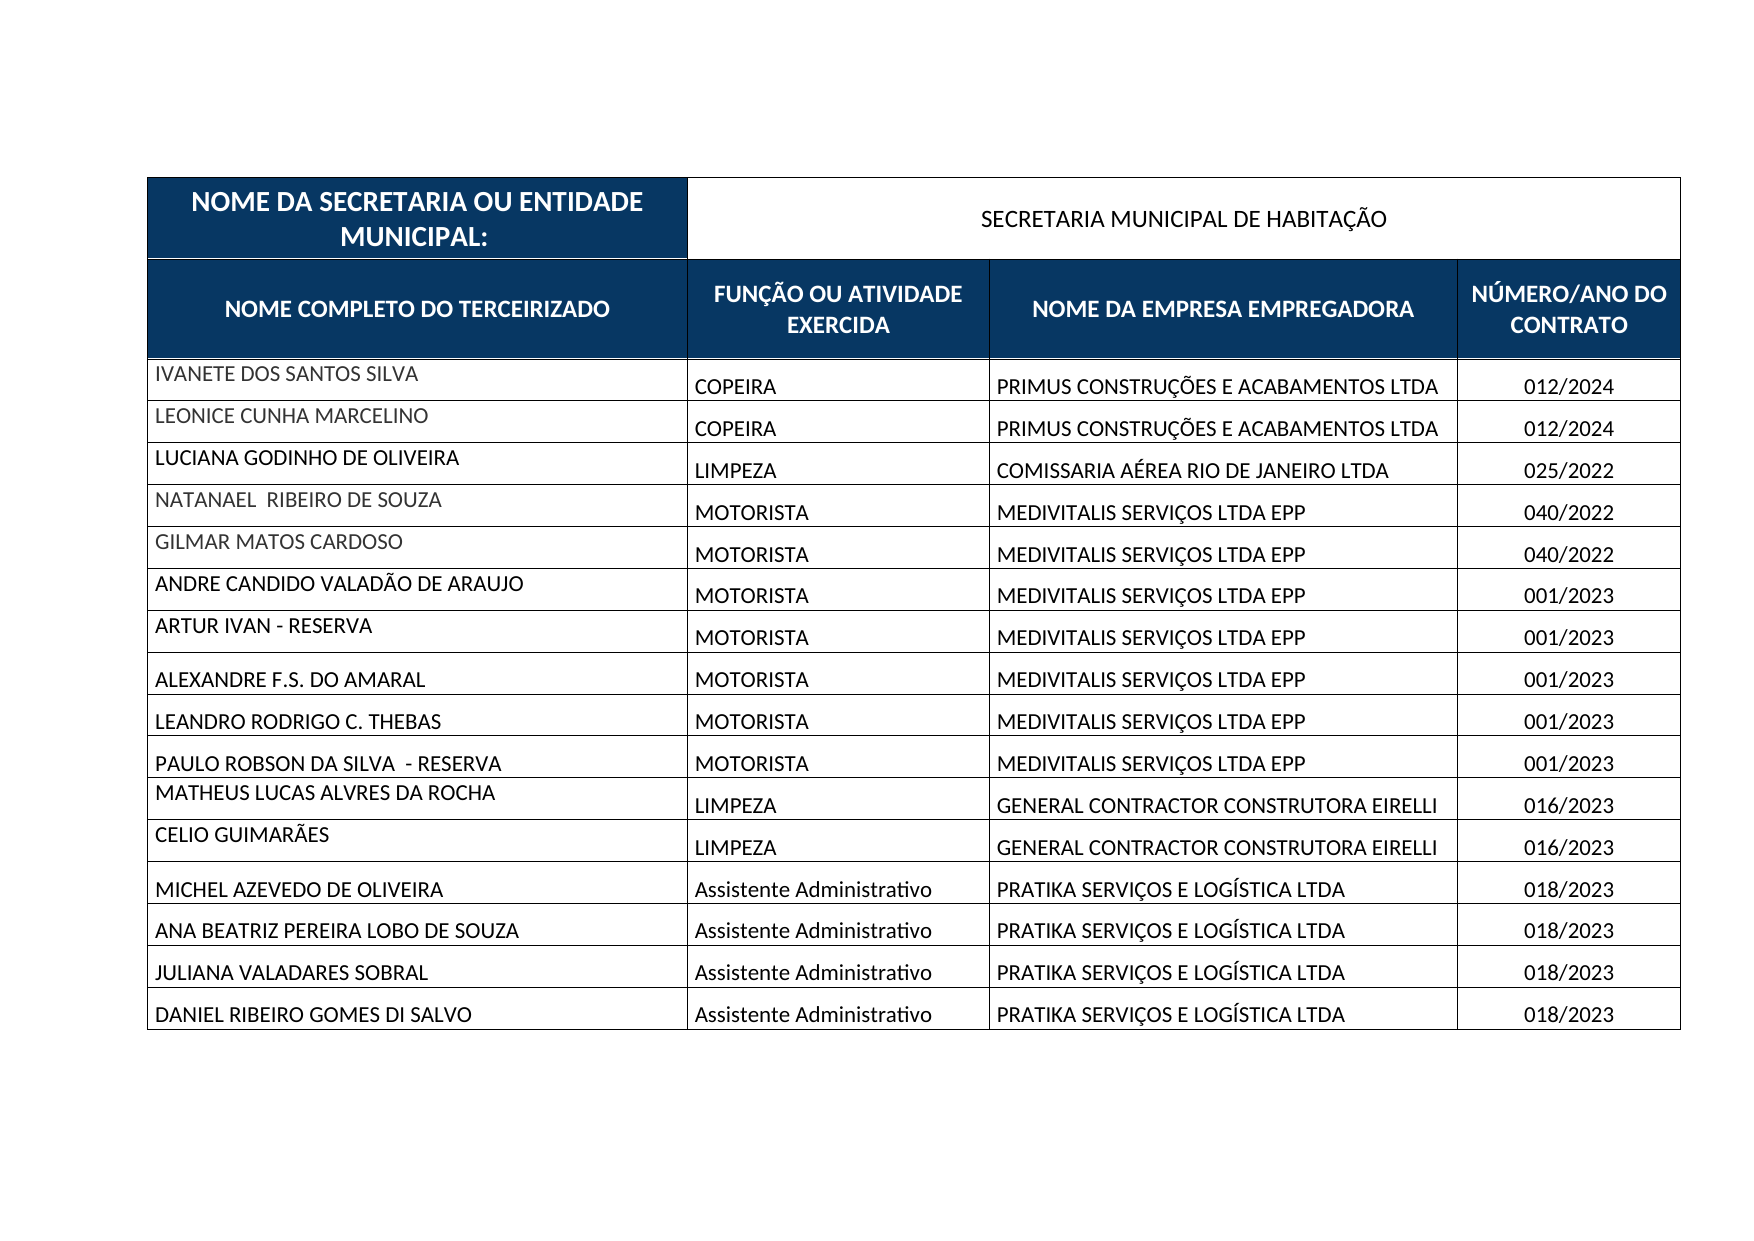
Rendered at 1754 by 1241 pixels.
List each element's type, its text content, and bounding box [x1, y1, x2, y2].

table_cell MOTORISTA [688, 485, 989, 526]
table_cell 001/2023 [1458, 653, 1680, 693]
table_cell MEDIVITALIS SERVIÇOS LTDA EPP [990, 527, 1457, 568]
table_cell LUCIANA GODINHO DE OLIVEIRA [148, 443, 687, 484]
table_cell MOTORISTA [688, 736, 989, 777]
table_cell 001/2023 [1458, 736, 1680, 777]
table_header NOME DA SECRETARIA OU ENTIDADE MUNICIPAL: [148, 178, 687, 258]
table_cell 018/2023 [1458, 862, 1680, 903]
table_cell 025/2022 [1458, 443, 1680, 484]
table_cell NÚMERO/ANO DO CONTRATO [1458, 260, 1680, 358]
table_cell MATHEUS LUCAS ALVRES DA ROCHA [148, 778, 687, 819]
table_cell GENERAL CONTRACTOR CONSTRUTORA EIRELLI [990, 778, 1457, 819]
table_cell COPEIRA [688, 401, 989, 442]
table_cell PRATIKA SERVIÇOS E LOGÍSTICA LTDA [990, 904, 1457, 945]
table_cell Assistente Administrativo [688, 904, 989, 945]
table_cell COMISSARIA AÉREA RIO DE JANEIRO LTDA [990, 443, 1457, 484]
table_cell LIMPEZA [688, 778, 989, 819]
table_cell PRIMUS CONSTRUÇÕES E ACABAMENTOS LTDA [990, 360, 1457, 400]
table_cell ANA BEATRIZ PEREIRA LOBO DE SOUZA [148, 904, 687, 945]
table_cell MEDIVITALIS SERVIÇOS LTDA EPP [990, 569, 1457, 610]
table_cell IVANETE DOS SANTOS SILVA [148, 360, 687, 400]
table_cell MEDIVITALIS SERVIÇOS LTDA EPP [990, 695, 1457, 735]
table_cell LEONICE CUNHA MARCELINO [148, 401, 687, 442]
table_cell 016/2023 [1458, 778, 1680, 819]
table_cell MOTORISTA [688, 653, 989, 693]
table_cell MOTORISTA [688, 695, 989, 735]
table_cell 001/2023 [1458, 569, 1680, 610]
table_cell LEANDRO RODRIGO C. THEBAS [148, 695, 687, 735]
table_cell JULIANA VALADARES SOBRAL [148, 946, 687, 987]
table_cell PRATIKA SERVIÇOS E LOGÍSTICA LTDA [990, 862, 1457, 903]
table_cell FUNÇÃO OU ATIVIDADE EXERCIDA [688, 260, 989, 358]
table_cell 012/2024 [1458, 360, 1680, 400]
table_cell PRATIKA SERVIÇOS E LOGÍSTICA LTDA [990, 988, 1457, 1028]
table_cell MOTORISTA [688, 569, 989, 610]
table_cell 018/2023 [1458, 988, 1680, 1028]
table_cell ANDRE CANDIDO VALADÃO DE ARAUJO [148, 569, 687, 610]
table_cell 016/2023 [1458, 820, 1680, 861]
table_cell PAULO ROBSON DA SILVA - RESERVA [148, 736, 687, 777]
table_cell MEDIVITALIS SERVIÇOS LTDA EPP [990, 736, 1457, 777]
table_cell MEDIVITALIS SERVIÇOS LTDA EPP [990, 611, 1457, 652]
table_cell NOME DA EMPRESA EMPREGADORA [990, 260, 1457, 358]
table_cell MEDIVITALIS SERVIÇOS LTDA EPP [990, 485, 1457, 526]
table_cell 012/2024 [1458, 401, 1680, 442]
table_cell LIMPEZA [688, 820, 989, 861]
table_cell Assistente Administrativo [688, 862, 989, 903]
table_cell 040/2022 [1458, 485, 1680, 526]
table_cell LIMPEZA [688, 443, 989, 484]
table_header SECRETARIA MUNICIPAL DE HABITAÇÃO [688, 178, 1680, 258]
table_cell NATANAEL RIBEIRO DE SOUZA [148, 485, 687, 526]
table_cell 001/2023 [1458, 611, 1680, 652]
table_cell DANIEL RIBEIRO GOMES DI SALVO [148, 988, 687, 1028]
table_cell CELIO GUIMARÃES [148, 820, 687, 861]
table_cell GENERAL CONTRACTOR CONSTRUTORA EIRELLI [990, 820, 1457, 861]
table_cell PRIMUS CONSTRUÇÕES E ACABAMENTOS LTDA [990, 401, 1457, 442]
table_cell PRATIKA SERVIÇOS E LOGÍSTICA LTDA [990, 946, 1457, 987]
table_cell COPEIRA [688, 360, 989, 400]
table_cell MICHEL AZEVEDO DE OLIVEIRA [148, 862, 687, 903]
table_cell 001/2023 [1458, 695, 1680, 735]
table_cell MOTORISTA [688, 611, 989, 652]
table_cell 018/2023 [1458, 946, 1680, 987]
table_cell ALEXANDRE F.S. DO AMARAL [148, 653, 687, 693]
table_cell GILMAR MATOS CARDOSO [148, 527, 687, 568]
table_cell 018/2023 [1458, 904, 1680, 945]
table_cell NOME COMPLETO DO TERCEIRIZADO [148, 260, 687, 358]
table_cell Assistente Administrativo [688, 946, 989, 987]
table_cell 040/2022 [1458, 527, 1680, 568]
table_cell MOTORISTA [688, 527, 989, 568]
table_cell MEDIVITALIS SERVIÇOS LTDA EPP [990, 653, 1457, 693]
table_cell ARTUR IVAN - RESERVA [148, 611, 687, 652]
table_cell Assistente Administrativo [688, 988, 989, 1028]
